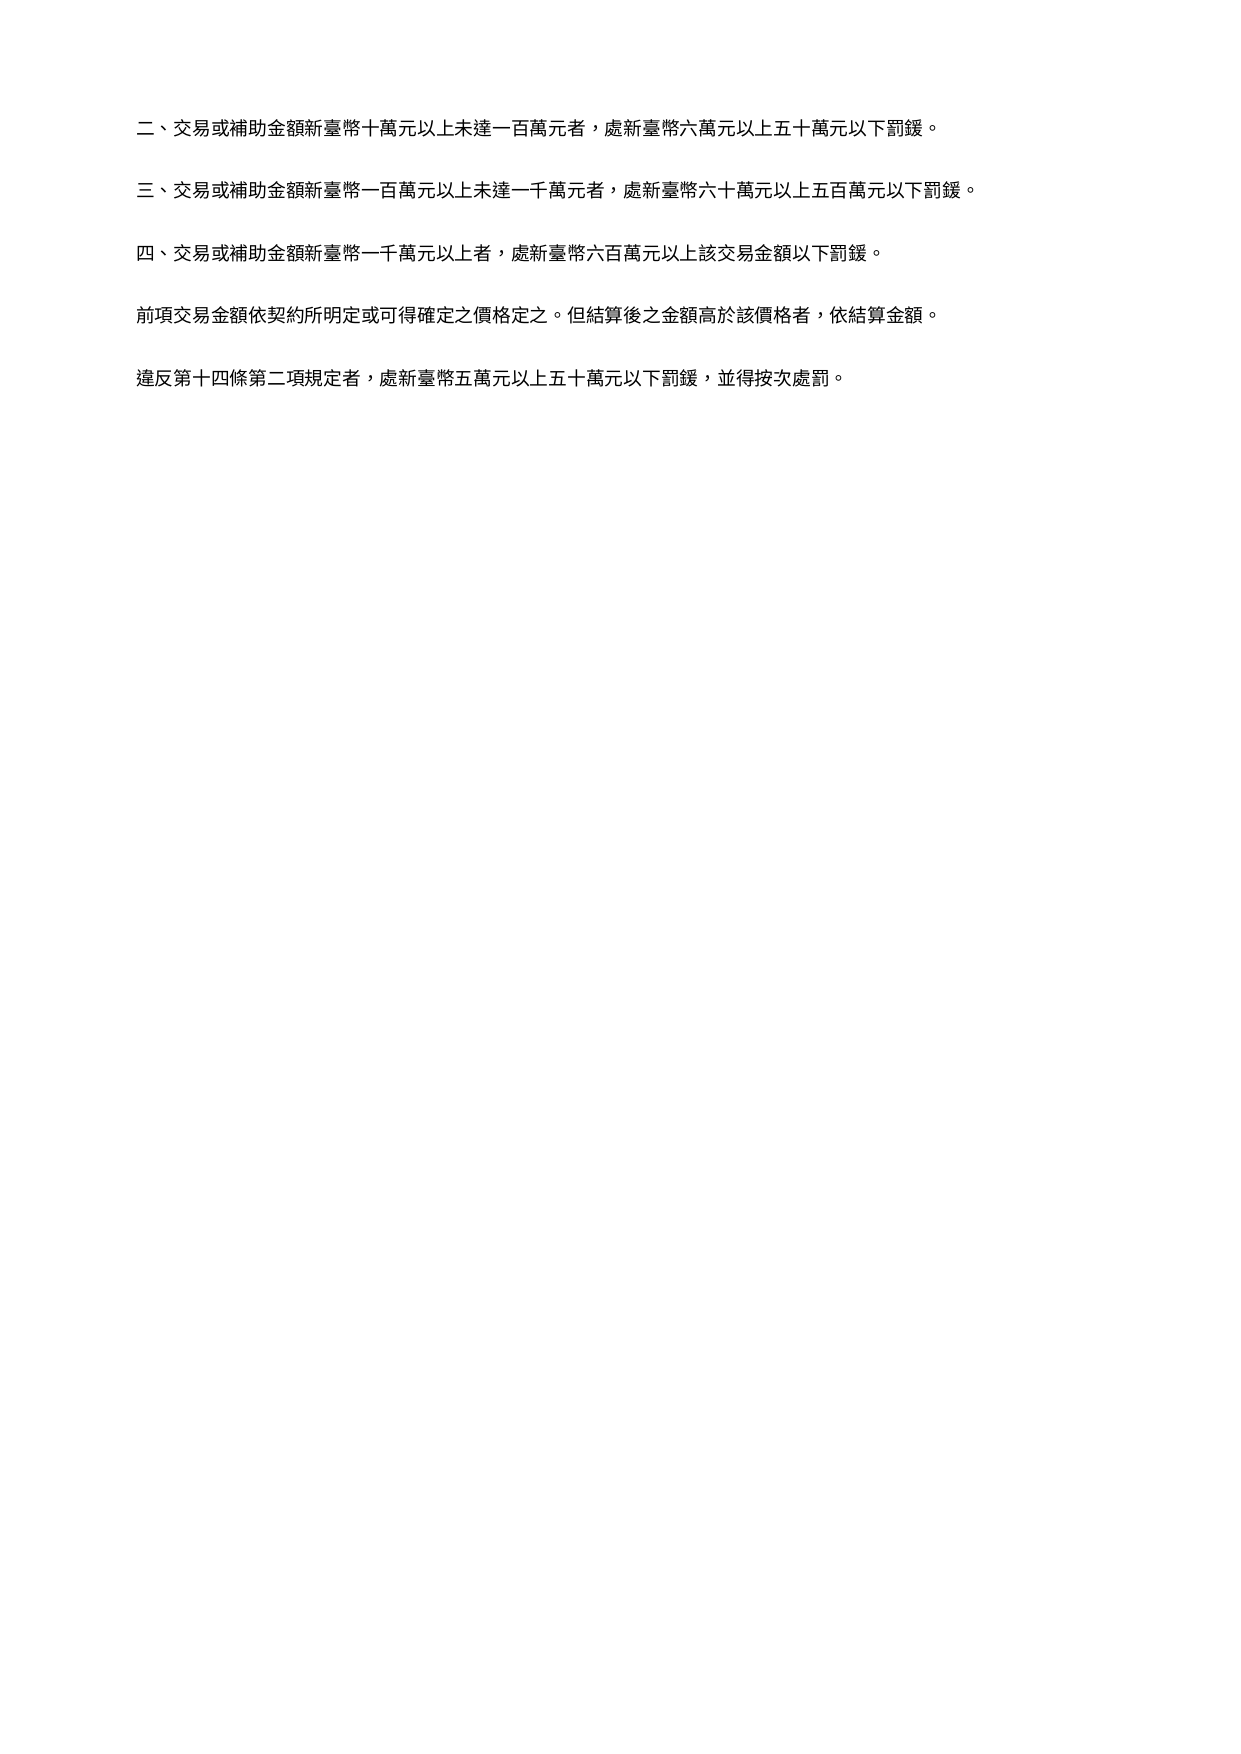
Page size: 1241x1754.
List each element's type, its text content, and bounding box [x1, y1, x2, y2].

text 四、交易或補助金額新臺幣一千萬元以上者，處新臺幣六百萬元以上該交易金額以下罰鍰。 [136, 221, 1110, 283]
text 前項交易金額依契約所明定或可得確定之價格定之。但結算後之金額高於該價格者，依結算金額。 [136, 283, 1110, 346]
text 二、交易或補助金額新臺幣十萬元以上未達一百萬元者，處新臺幣六萬元以上五十萬元以下罰鍰。 [136, 96, 1110, 158]
text 三、交易或補助金額新臺幣一百萬元以上未達一千萬元者，處新臺幣六十萬元以上五百萬元以下罰鍰。 [136, 158, 1110, 221]
text 違反第十四條第二項規定者，處新臺幣五萬元以上五十萬元以下罰鍰，並得按次處罰。 [136, 346, 1110, 408]
